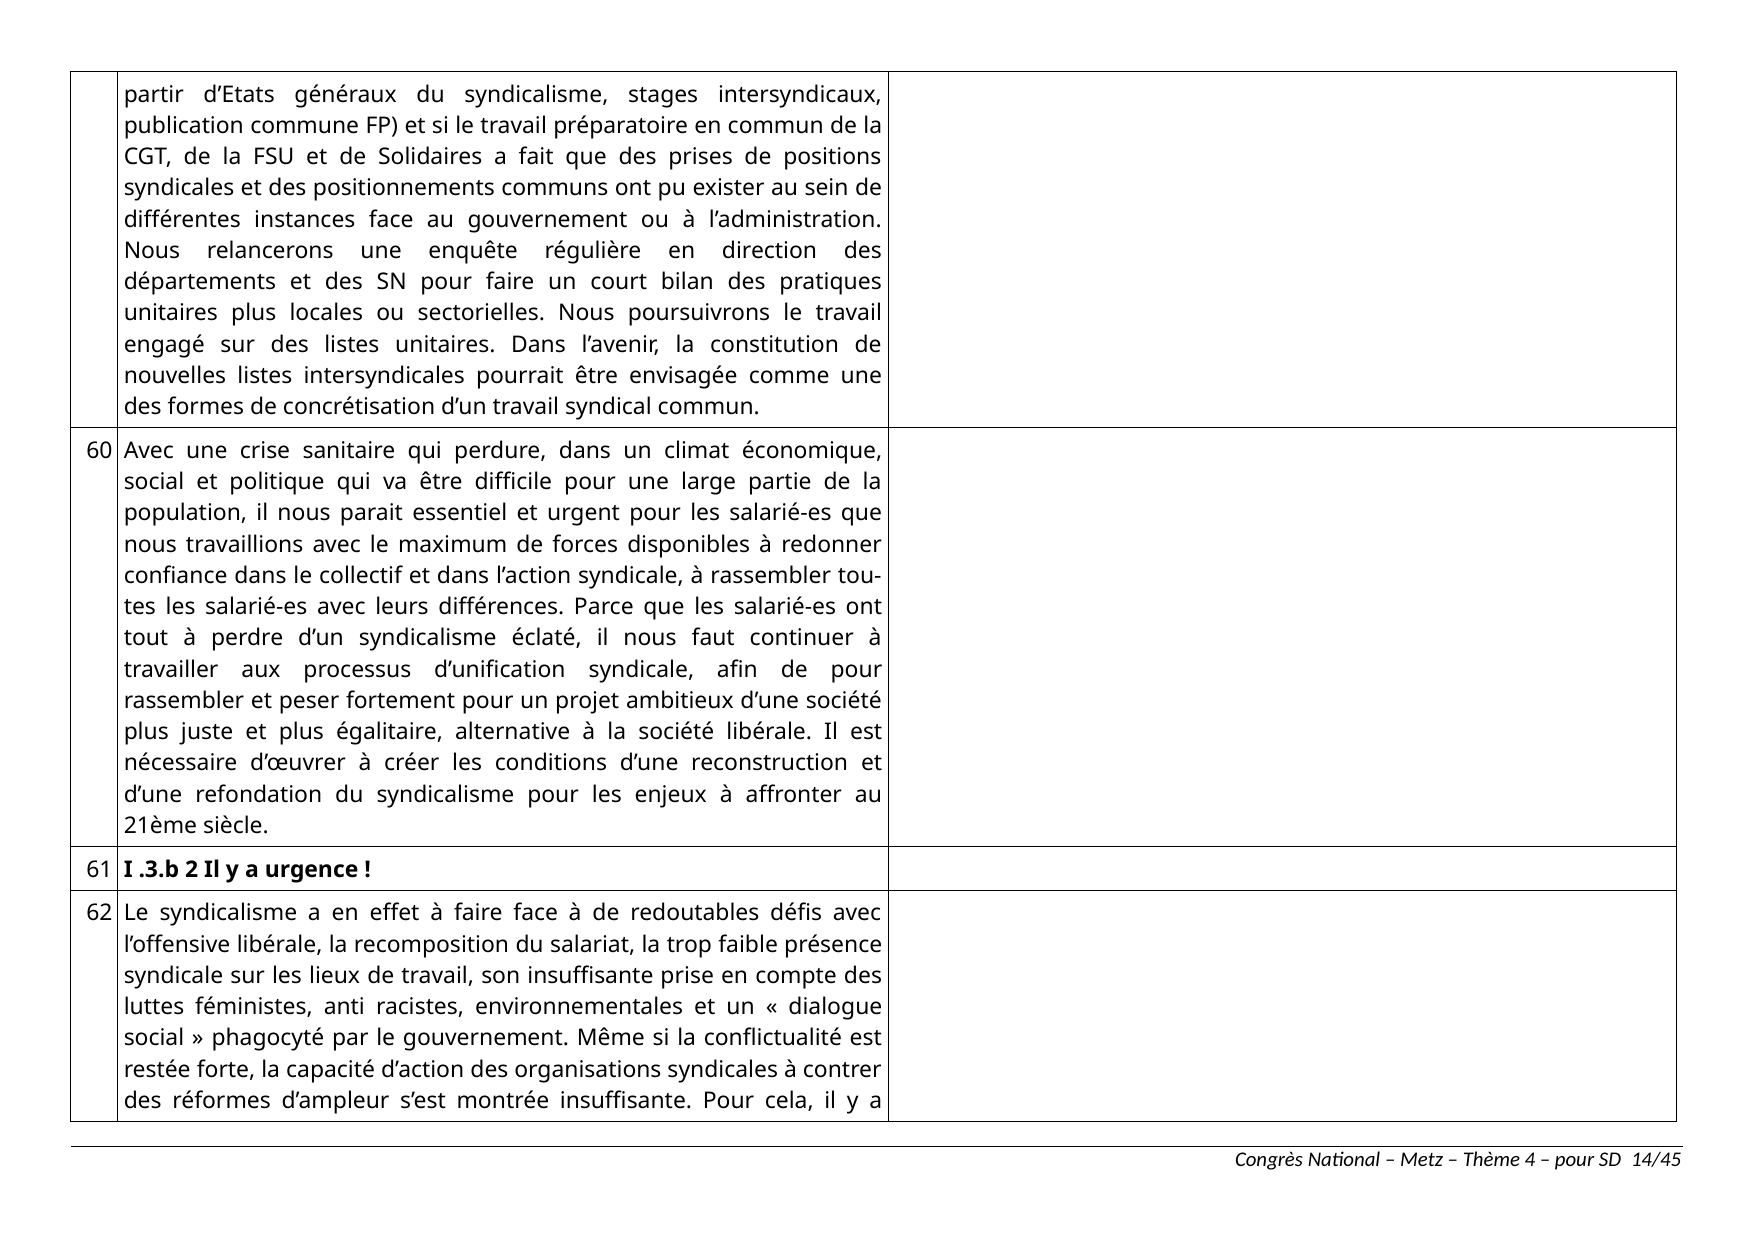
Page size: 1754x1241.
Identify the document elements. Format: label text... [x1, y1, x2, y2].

table_cell I .3.b 2 Il y a urgence ! [118, 847, 888, 889]
table_cell Le syndicalisme a en effet à faire face à de redoutables défis avec l’offensive libérale, la recomposition du salariat, la trop faible présence syndicale sur les lieux de travail, son insuffisante prise en compte des luttes féministes, anti racistes, environnementales et un « dialogue social » phagocyté par le gouvernement. Même si la conflictualité est restée forte, la capacité d’action des organisations syndicales à contrer des réformes d’ampleur s’est montrée insuffisante. Pour cela, il y a [118, 891, 888, 1121]
table_cell Avec une crise sanitaire qui perdure, dans un climat économique, social et politique qui va être difficile pour une large partie de la population, il nous parait essentiel et urgent pour les salarié-es que nous travaillions avec le maximum de forces disponibles à redonner confiance dans le collectif et dans l’action syndicale, à rassembler tou-tes les salarié-es avec leurs différences. Parce que les salarié-es ont tout à perdre d’un syndicalisme éclaté, il nous faut continuer à travailler aux processus d’unification syndicale, afin de pour rassembler et peser fortement pour un projet ambitieux d’une société plus juste et plus égalitaire, alternative à la société libérale. Il est nécessaire d’œuvrer à créer les conditions d’une reconstruction et d’une refondation du syndicalisme pour les enjeux à affronter au 21ème siècle. [118, 428, 888, 846]
table_cell [889, 891, 1676, 1121]
table_cell [889, 428, 1676, 846]
table_cell 61 [71, 847, 117, 889]
table_cell [889, 847, 1676, 889]
table_cell 60 [71, 428, 117, 846]
table_cell partir d’Etats généraux du syndicalisme, stages intersyndicaux, publication commune FP) et si le travail préparatoire en commun de la CGT, de la FSU et de Solidaires a fait que des prises de positions syndicales et des positionnements communs ont pu exister au sein de différentes instances face au gouvernement ou à l’administration. Nous relancerons une enquête régulière en direction des départements et des SN pour faire un court bilan des pratiques unitaires plus locales ou sectorielles. Nous poursuivrons le travail engagé sur des listes unitaires. Dans l’avenir, la constitution de nouvelles listes intersyndicales pourrait être envisagée comme une des formes de concrétisation d’un travail syndical commun. [118, 72, 888, 427]
table_cell [71, 72, 117, 427]
table_cell 62 [71, 891, 117, 1121]
table_cell [889, 72, 1676, 427]
